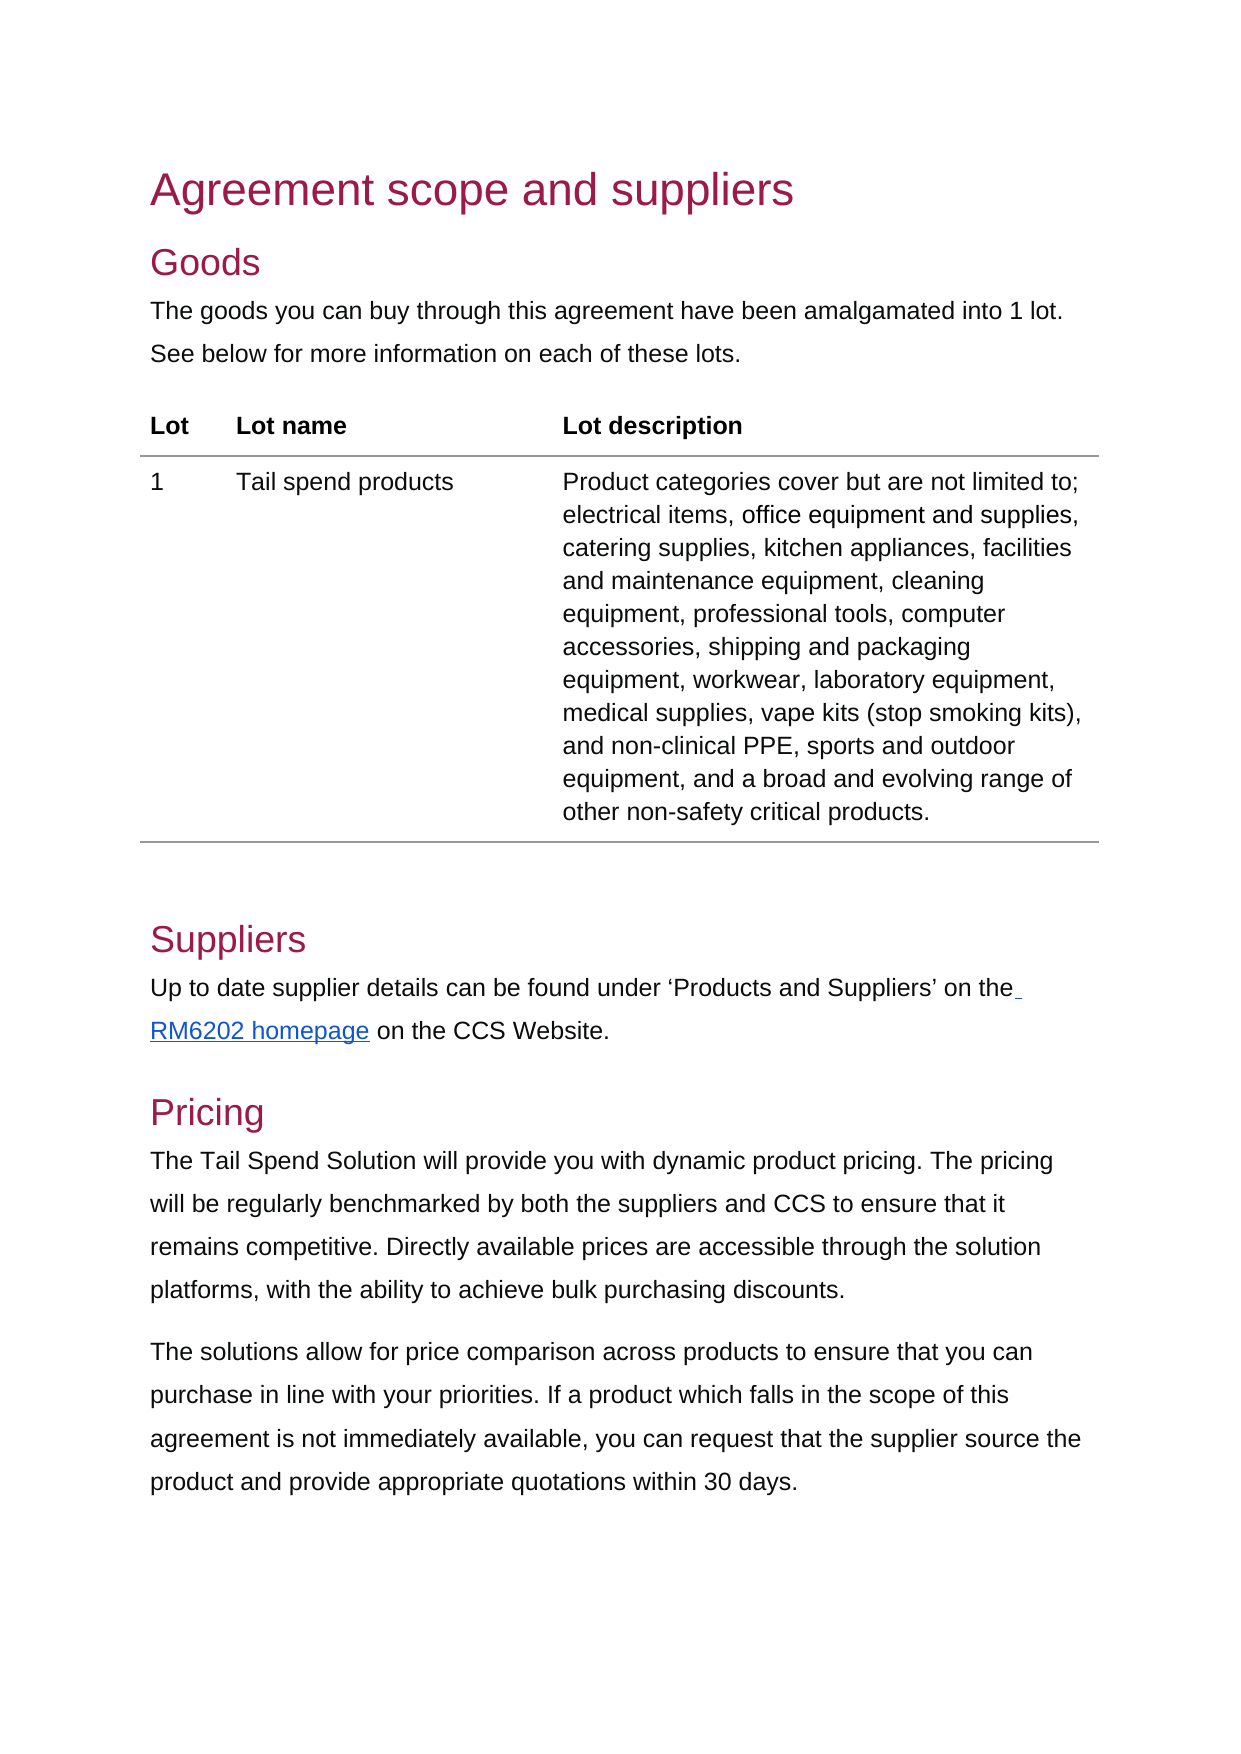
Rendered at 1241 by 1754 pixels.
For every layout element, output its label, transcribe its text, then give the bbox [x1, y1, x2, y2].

text The goods you can buy through this agreement have been amalgamated into 1 lot. See below for more information on each of these lots. [150, 296, 1090, 368]
subtitle Goods [150, 240, 1090, 283]
text The Tail Spend Solution will provide you with dynamic product pricing. The pricing will be regularly benchmarked by both the suppliers and CCS to ensure that it remains competitive. Directly available prices are accessible through the solution platforms, with the ability to achieve bulk purchasing discounts. [150, 1146, 1090, 1304]
subtitle Pricing [150, 1090, 1090, 1133]
text The solutions allow for price comparison across products to ensure that you can purchase in line with your priorities. If a product which falls in the scope of this agreement is not immediately available, you can request that the supplier source the product and provide appropriate quotations within 30 days. [150, 1337, 1090, 1495]
table_cell Tail spend products [225, 457, 552, 841]
table_header Lot [140, 401, 225, 455]
table_cell 1 [140, 457, 225, 841]
table_header Lot description [552, 401, 1098, 455]
table_cell Product categories cover but are not limited to; electrical items, office equipment and supplies, catering supplies, kitchen appliances, facilities and maintenance equipment, cleaning equipment, professional tools, computer accessories, shipping and packaging equipment, workwear, laboratory equipment, medical supplies, vape kits (stop smoking kits), and non-clinical PPE, sports and outdoor equipment, and a broad and evolving range of other non-safety critical products. [552, 457, 1098, 841]
text Up to date supplier details can be found under ‘Products and Suppliers’ on the RM6202 homepage on the CCS Website. [150, 973, 1090, 1045]
subtitle Suppliers [150, 917, 1090, 960]
table_header Lot name [225, 401, 552, 455]
subtitle Agreement scope and suppliers [150, 162, 1090, 215]
